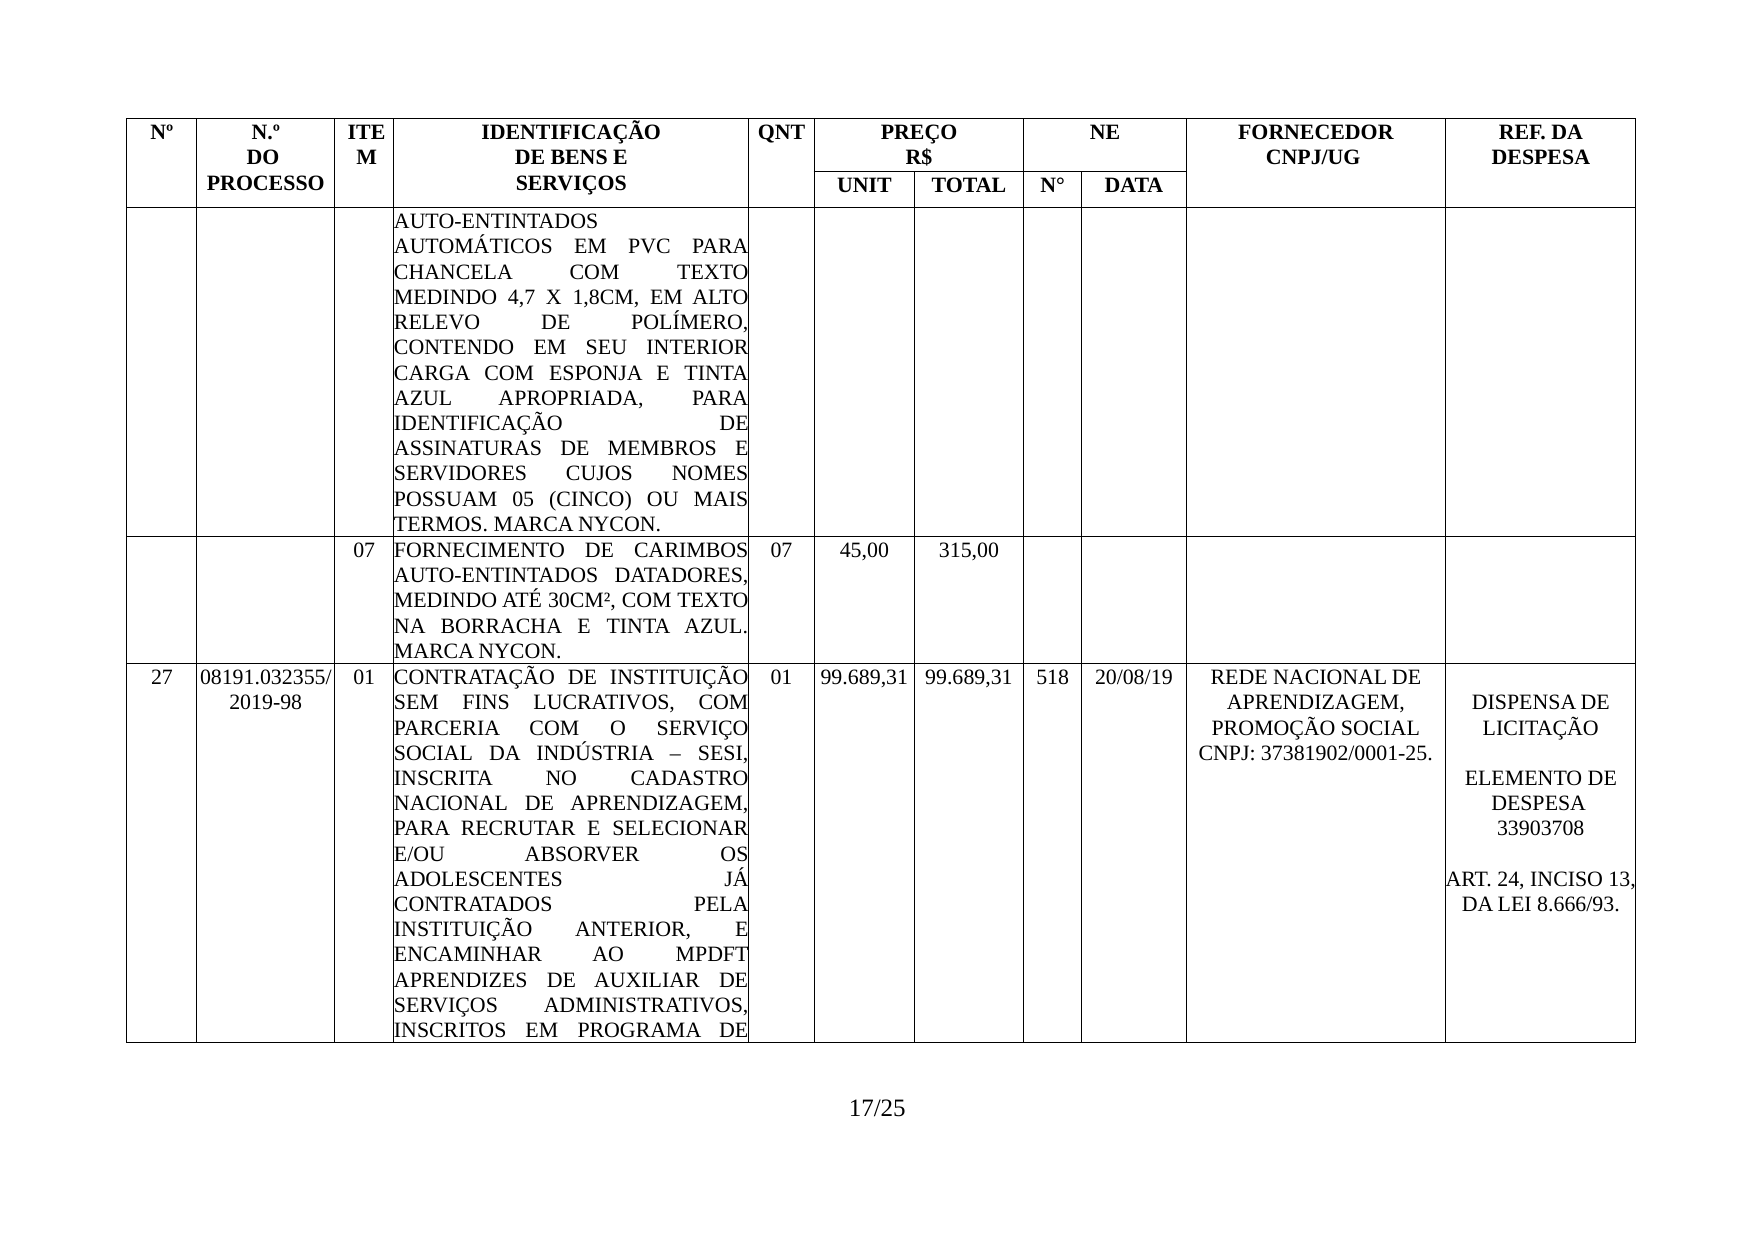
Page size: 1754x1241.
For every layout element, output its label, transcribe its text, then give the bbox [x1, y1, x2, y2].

table_cell [1024, 537, 1081, 663]
table_cell [1187, 537, 1445, 663]
table_cell 518 [1024, 664, 1081, 1042]
table_cell N° [1024, 172, 1081, 207]
table_header PREÇO R$ [815, 119, 1023, 171]
table_cell 01 [335, 664, 393, 1042]
table_cell 08191.032355/2019-98 [197, 664, 334, 1042]
table_cell [127, 208, 196, 536]
table_cell FORNECIMENTO DE CARIMBOS AUTO-ENTINTADOS DATADORES, MEDINDO ATÉ 30CM², COM TEXTO NA BORRACHA E TINTA AZUL. MARCA NYCON. [394, 537, 748, 663]
table_cell [749, 208, 814, 536]
table_cell REDE NACIONAL DE APRENDIZAGEM, PROMOÇÃO SOCIAL CNPJ: 37381902/0001-25. [1187, 664, 1445, 1042]
table_cell TOTAL [915, 172, 1023, 207]
table_cell 99.689,31 [815, 664, 914, 1042]
table_cell 20/08/19 [1082, 664, 1186, 1042]
table_cell [197, 537, 334, 663]
table_cell [1024, 208, 1081, 536]
table_cell 315,00 [915, 537, 1023, 663]
table_header FORNECEDOR CNPJ/UG [1187, 119, 1445, 207]
table_cell [1082, 208, 1186, 536]
table_cell [1446, 537, 1635, 663]
table_cell [335, 208, 393, 536]
table_cell DISPENSA DE LICITAÇÃO ELEMENTO DE DESPESA 33903708 ART. 24, INCISO 13, DA LEI 8.666/93. [1446, 664, 1635, 1042]
table_header NE [1024, 119, 1186, 171]
table_header IDENTIFICAÇÃO DE BENS E SERVIÇOS [394, 119, 748, 207]
table_cell DATA [1082, 172, 1186, 207]
table_cell [1446, 208, 1635, 536]
table_cell 99.689,31 [915, 664, 1023, 1042]
table_header QNT [749, 119, 814, 207]
table_cell 45,00 [815, 537, 914, 663]
table_header ITEM [335, 119, 393, 207]
table_cell [1187, 208, 1445, 536]
table_cell [127, 537, 196, 663]
table_cell UNIT [815, 172, 914, 207]
table_cell 07 [335, 537, 393, 663]
table_cell AUTO-ENTINTADOS AUTOMÁTICOS EM PVC PARA CHANCELA COM TEXTO MEDINDO 4,7 X 1,8CM, EM ALTO RELEVO DE POLÍMERO, CONTENDO EM SEU INTERIOR CARGA COM ESPONJA E TINTA AZUL APROPRIADA, PARA IDENTIFICAÇÃO DE ASSINATURAS DE MEMBROS E SERVIDORES CUJOS NOMES POSSUAM 05 (CINCO) OU MAIS TERMOS. MARCA NYCON. [394, 208, 748, 536]
table_header Nº [127, 119, 196, 207]
table_cell CONTRATAÇÃO DE INSTITUIÇÃO SEM FINS LUCRATIVOS, COM PARCERIA COM O SERVIÇO SOCIAL DA INDÚSTRIA – SESI, INSCRITA NO CADASTRO NACIONAL DE APRENDIZAGEM, PARA RECRUTAR E SELECIONAR E/OU ABSORVER OS ADOLESCENTES JÁ CONTRATADOS PELA INSTITUIÇÃO ANTERIOR, E ENCAMINHAR AO MPDFT APRENDIZES DE AUXILIAR DE SERVIÇOS ADMINISTRATIVOS, INSCRITOS EM PROGRAMA DE [394, 664, 748, 1042]
table_cell [197, 208, 334, 536]
table_cell 01 [749, 664, 814, 1042]
table_header N.º DO PROCESSO [197, 119, 334, 207]
table_header REF. DA DESPESA [1446, 119, 1635, 207]
table_cell 07 [749, 537, 814, 663]
table_cell [915, 208, 1023, 536]
table_cell [1082, 537, 1186, 663]
table_cell [815, 208, 914, 536]
table_cell 27 [127, 664, 196, 1042]
